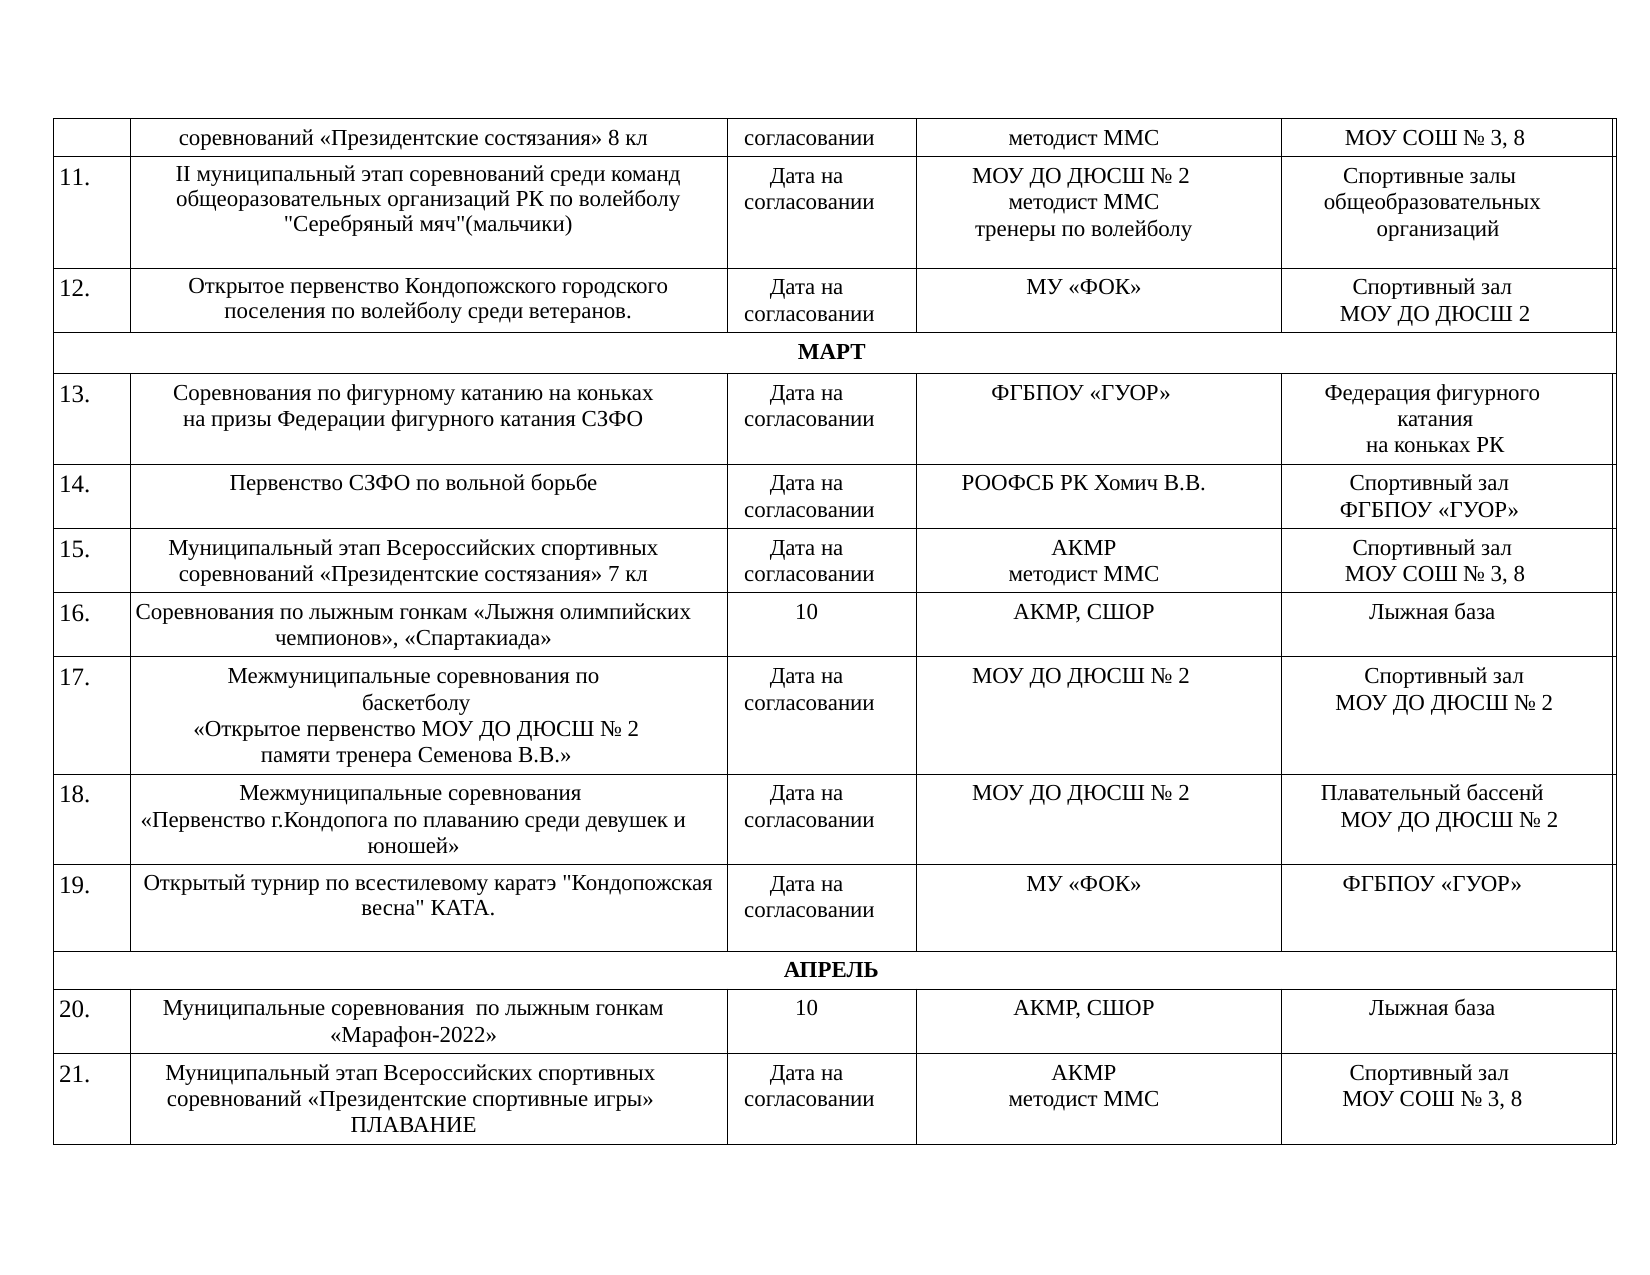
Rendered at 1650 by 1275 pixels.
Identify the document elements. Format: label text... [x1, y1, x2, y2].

table_cell Лыжная база [1282, 990, 1612, 1053]
table_cell ФГБПОУ «ГУОР» [917, 374, 1281, 464]
table_cell II муниципальный этап соревнований среди команд общеоразовательных организаций РК по волейболу "Серебряный мяч"(мальчики) [131, 157, 727, 268]
table_cell МОУ ДО ДЮСШ № 2 [917, 657, 1281, 773]
table_cell Дата на согласовании [728, 465, 916, 528]
table_cell РООФСБ РК Хомич В.В. [917, 465, 1281, 528]
table_cell Дата на согласовании [728, 775, 916, 864]
table_cell МОУ ДО ДЮСШ № 2 методист ММС тренеры по волейболу [917, 157, 1281, 268]
table_cell 17. [54, 657, 130, 773]
table_cell Открытое первенство Кондопожского городского поселения по волейболу среди ветеранов. [131, 269, 727, 332]
table_cell МАРТ [54, 333, 1616, 373]
table_cell [54, 119, 130, 156]
table_cell Спортивный зал МОУ ДО ДЮСШ № 2 [1282, 657, 1612, 773]
table_cell Межмуниципальные соревнования по баскетболу «Открытое первенство МОУ ДО ДЮСШ № 2 памяти тренера Семенова В.В.» [131, 657, 727, 773]
table_cell согласовании [728, 119, 916, 156]
table_cell АКМР методист ММС [917, 1054, 1281, 1143]
table_cell 19. [54, 865, 130, 951]
table_cell Первенство СЗФО по вольной борьбе [131, 465, 727, 528]
table_cell 16. [54, 593, 130, 656]
table_cell МОУ СОШ № 3, 8 [1282, 119, 1612, 156]
table_cell Соревнования по лыжным гонкам «Лыжня олимпийских чемпионов», «Спартакиада» [131, 593, 727, 656]
table_cell Спортивный зал ФГБПОУ «ГУОР» [1282, 465, 1612, 528]
table_cell МУ «ФОК» [917, 269, 1281, 332]
table_cell Дата на согласовании [728, 269, 916, 332]
table_cell 21. [54, 1054, 130, 1143]
table_cell Лыжная база [1282, 593, 1612, 656]
table_cell 18. [54, 775, 130, 864]
table_cell 10 [728, 593, 916, 656]
table_cell методист ММС [917, 119, 1281, 156]
table_cell Муниципальный этап Всероссийских спортивных соревнований «Президентские спортивные игры» ПЛАВАНИЕ [131, 1054, 727, 1143]
table_cell Муниципальный этап Всероссийских спортивных соревнований «Президентские состязания» 7 кл [131, 529, 727, 592]
table_cell Спортивный зал МОУ СОШ № 3, 8 [1282, 529, 1612, 592]
table_cell Спортивный зал МОУ СОШ № 3, 8 [1282, 1054, 1612, 1143]
table_cell 15. [54, 529, 130, 592]
table_cell Дата на согласовании [728, 157, 916, 268]
table_cell Спортивные залы общеобразовательных организаций [1282, 157, 1612, 268]
table_cell АКМР, СШОР [917, 990, 1281, 1053]
table_cell Федерация фигурного катания на коньках РК [1282, 374, 1612, 464]
table_cell Дата на согласовании [728, 529, 916, 592]
table_cell Межмуниципальные соревнования «Первенство г.Кондопога по плаванию среди девушек и юношей» [131, 775, 727, 864]
table_cell Спортивный зал МОУ ДО ДЮСШ 2 [1282, 269, 1612, 332]
table_cell АПРЕЛЬ [54, 952, 1616, 988]
table_cell 11. [54, 157, 130, 268]
table_cell АКМР методист ММС [917, 529, 1281, 592]
table_cell 20. [54, 990, 130, 1053]
table_cell Дата на согласовании [728, 865, 916, 951]
table_cell Открытый турнир по всестилевому каратэ "Кондопожская весна" КАТА. [131, 865, 727, 951]
table_cell Дата на согласовании [728, 657, 916, 773]
table_cell АКМР, СШОР [917, 593, 1281, 656]
table_cell Муниципальные соревнования по лыжным гонкам «Марафон-2022» [131, 990, 727, 1053]
table_cell МУ «ФОК» [917, 865, 1281, 951]
table_cell Дата на согласовании [728, 1054, 916, 1143]
table_cell Соревнования по фигурному катанию на коньках на призы Федерации фигурного катания СЗФО [131, 374, 727, 464]
table_cell соревнований «Президентские состязания» 8 кл [131, 119, 727, 156]
table_cell 13. [54, 374, 130, 464]
table_cell 14. [54, 465, 130, 528]
table_cell МОУ ДО ДЮСШ № 2 [917, 775, 1281, 864]
table_cell Плавательный бассенй МОУ ДО ДЮСШ № 2 [1282, 775, 1612, 864]
table_cell 12. [54, 269, 130, 332]
table_cell Дата на согласовании [728, 374, 916, 464]
table_cell 10 [728, 990, 916, 1053]
table_cell ФГБПОУ «ГУОР» [1282, 865, 1612, 951]
